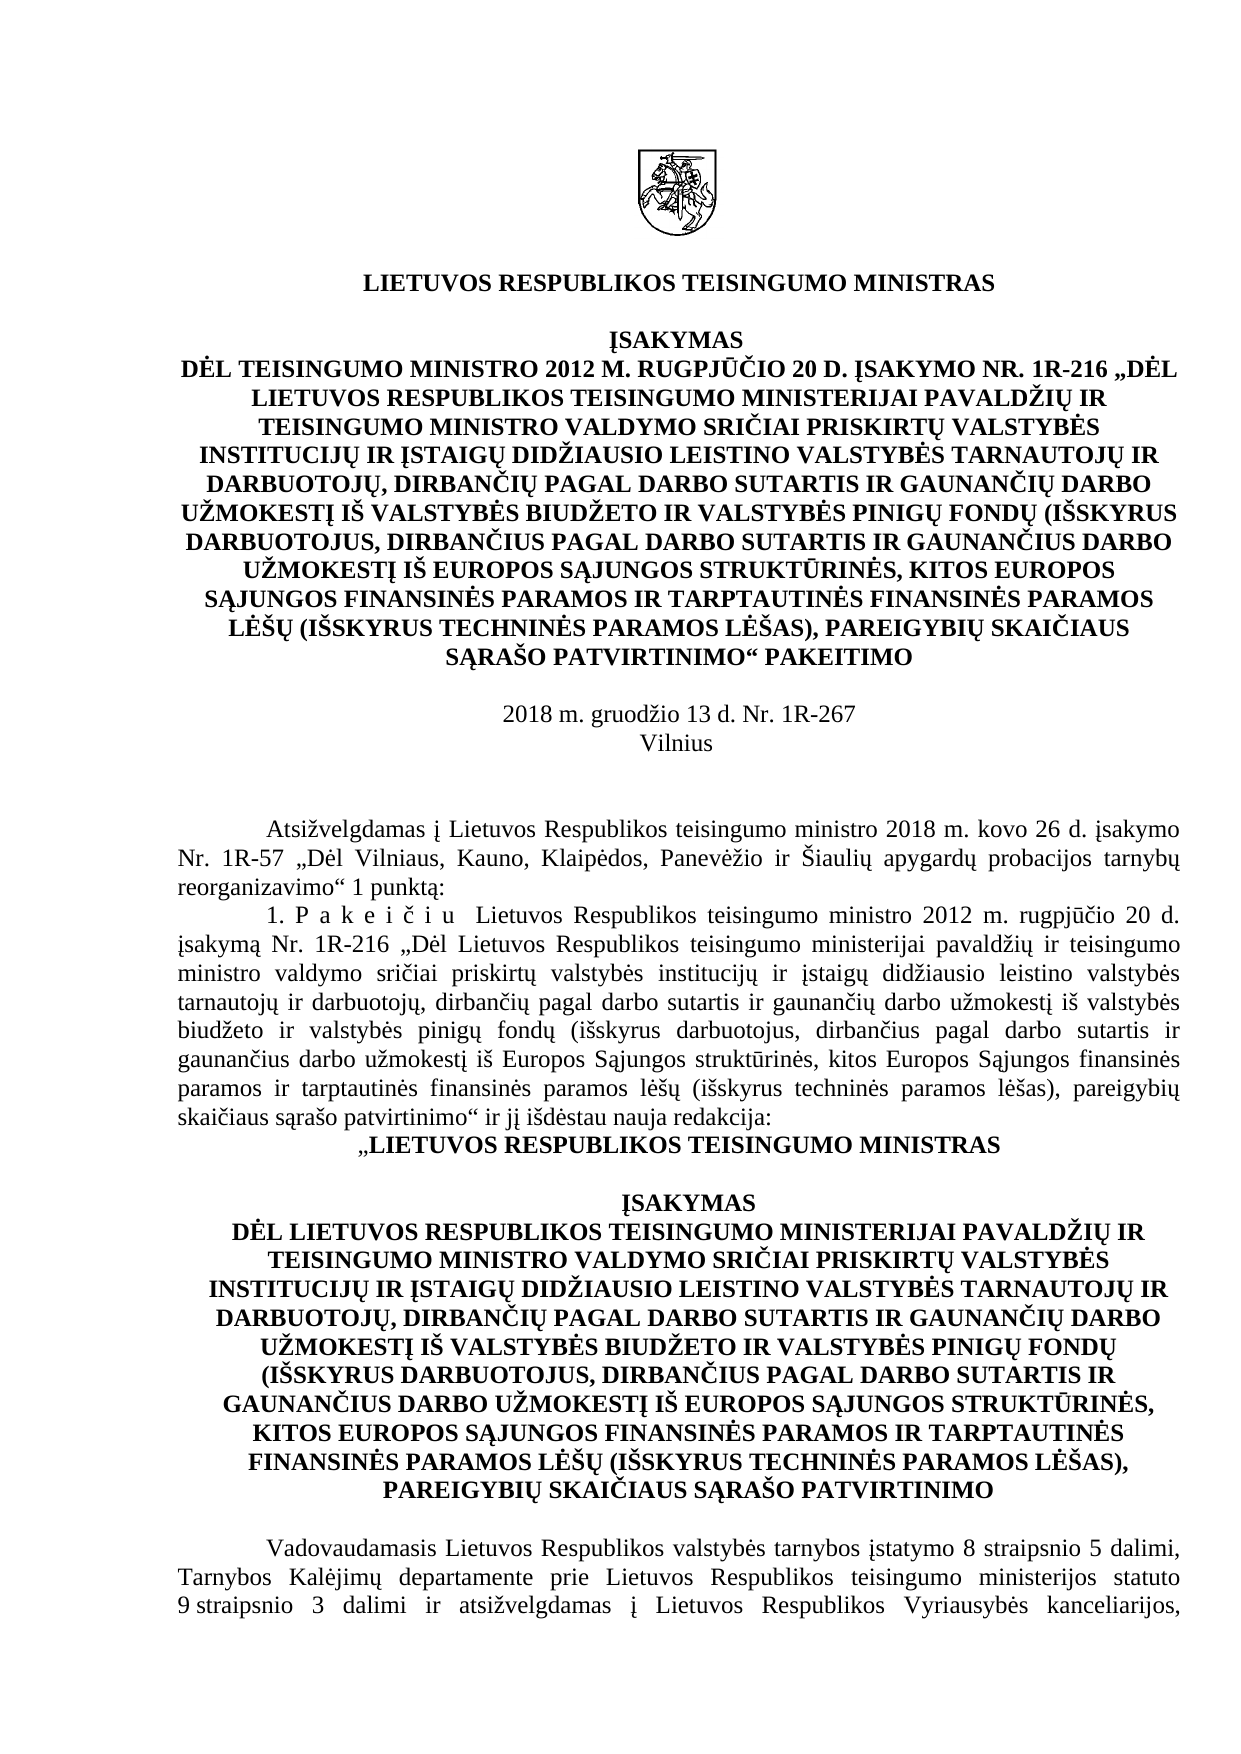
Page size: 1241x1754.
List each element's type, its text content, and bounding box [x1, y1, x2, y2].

text 2018 m. gruodžio 13 d. Nr. 1R-267 [177, 699, 1181, 728]
text LIETUVOS RESPUBLIKOS TEISINGUMO MINISTRAS [177, 268, 1181, 297]
text DĖL LIETUVOS RESPUBLIKOS TEISINGUMO MINISTERIJAI PAVALDŽIŲ IR TEISINGUMO MINISTRO VALDYMO SRIČIAI PRISKIRTŲ VALSTYBĖS INSTITUCIJŲ IR ĮSTAIGŲ DIDŽIAuSIO LEISTINO VALSTYBĖS TARNAUTOJŲ IR DARBUOTOJŲ, DIRBANČIŲ PAGAL DARBO SUTARTIS IR GAUNANČIŲ DARBO UŽMOKESTĮ IŠ VALSTYBĖS BIUDŽETO IR VALSTYBĖS PINIGŲ FONDŲ (IŠSKYRUS DARBUOTOJUS, DIRBANČIUS PAGAL DARBO SUTARTIS IR GAUNANČIUS DARBO UŽMOKESTĮ IŠ EUROPOS SĄJUNGOS STRUKTŪRINĖS, KITOS EUROPOS SĄJUNGOS FINANSINĖS PARAMOS IR TARPTAUTINĖS FINANSINĖS PARAMOS LĖŠŲ (IŠSKYRUS TECHNINĖS PARAMOS LĖŠAS), PAREIGYBIŲ SKAIČIAUS SĄRAŠO PATVIRTINIMO [196, 1217, 1181, 1504]
text DĖL TEISINGUMO MINISTRO 2012 M. RUGPJŪČIO 20 D. ĮSAKYMO NR. 1R-216 „DĖL LIETUVOS RESPUBLIKOS TEISINGUMO MINISTERIJAI PAVALDŽIŲ IR TEISINGUMO MINISTRO VALDYMO SRIČIAI PRISKIRTŲ VALSTYBĖS INSTITUCIJŲ IR ĮSTAIGŲ DIDŽIAUSIO LEISTINO VALSTYBĖS TARNAUTOJŲ IR DARBUOTOJŲ, DIRBANČIŲ PAGAL DARBO SUTARTIS IR GAUNANČIŲ DARBO UŽMOKESTĮ IŠ VALSTYBĖS BIUDŽETO IR VALSTYBĖS PINIGŲ FONDŲ (IŠSKYRUS DARBUOTOJUS, DIRBANČIUS PAGAL DARBO SUTARTIS IR GAUNANČIUS DARBO UŽMOKESTĮ IŠ EUROPOS SĄJUNGOS STRUKTŪRINĖS, KITOS EUROPOS SĄJUNGOS FINANSINĖS PARAMOS IR TARPTAUTINĖS FINANSINĖS PARAMOS LĖŠŲ (IŠSKYRUS TECHNINĖS PARAMOS LĖŠAS), PAREIGYBIŲ SKAIČIAUS SĄRAŠO PATVIRTINIMO“ PAKEITIMO [177, 354, 1181, 670]
text ĮSAKYMAS [177, 325, 1181, 354]
text 1. P a k e i č i u Lietuvos Respublikos teisingumo ministro 2012 m. rugpjūčio 20 d. įsakymą Nr. 1R-216 „Dėl Lietuvos Respublikos teisingumo ministerijai pavaldžių ir teisingumo ministro valdymo sričiai priskirtų valstybės institucijų ir įstaigų didžiausio leistino valstybės tarnautojų ir darbuotojų, dirbančių pagal darbo sutartis ir gaunančių darbo užmokestį iš valstybės biudžeto ir valstybės pinigų fondų (išskyrus darbuotojus, dirbančius pagal darbo sutartis ir gaunančius darbo užmokestį iš Europos Sąjungos struktūrinės, kitos Europos Sąjungos finansinės paramos ir tarptautinės finansinės paramos lėšų (išskyrus techninės paramos lėšas), pareigybių skaičiaus sąrašo patvirtinimo“ ir jį išdėstau nauja redakcija: [177, 900, 1181, 1130]
text Atsižvelgdamas į Lietuvos Respublikos teisingumo ministro 2018 m. kovo 26 d. įsakymo Nr. 1R-57 „Dėl Vilniaus, Kauno, Klaipėdos, Panevėžio ir Šiaulių apygardų probacijos tarnybų reorganizavimo“ 1 punktą: [177, 814, 1181, 900]
text Vilnius [177, 728, 1181, 757]
text Įsakymas [196, 1188, 1181, 1217]
text „LIETUVOS RESPUBLIKOS TEISINGUMO MINISTRAS [177, 1130, 1181, 1159]
text Vadovaudamasis Lietuvos Respublikos valstybės tarnybos įstatymo 8 straipsnio 5 dalimi, Tarnybos Kalėjimų departamente prie Lietuvos Respublikos teisingumo ministerijos statuto 9 straipsnio 3 dalimi ir atsižvelgdamas į Lietuvos Respublikos Vyriausybės kanceliarijos, [177, 1533, 1181, 1619]
